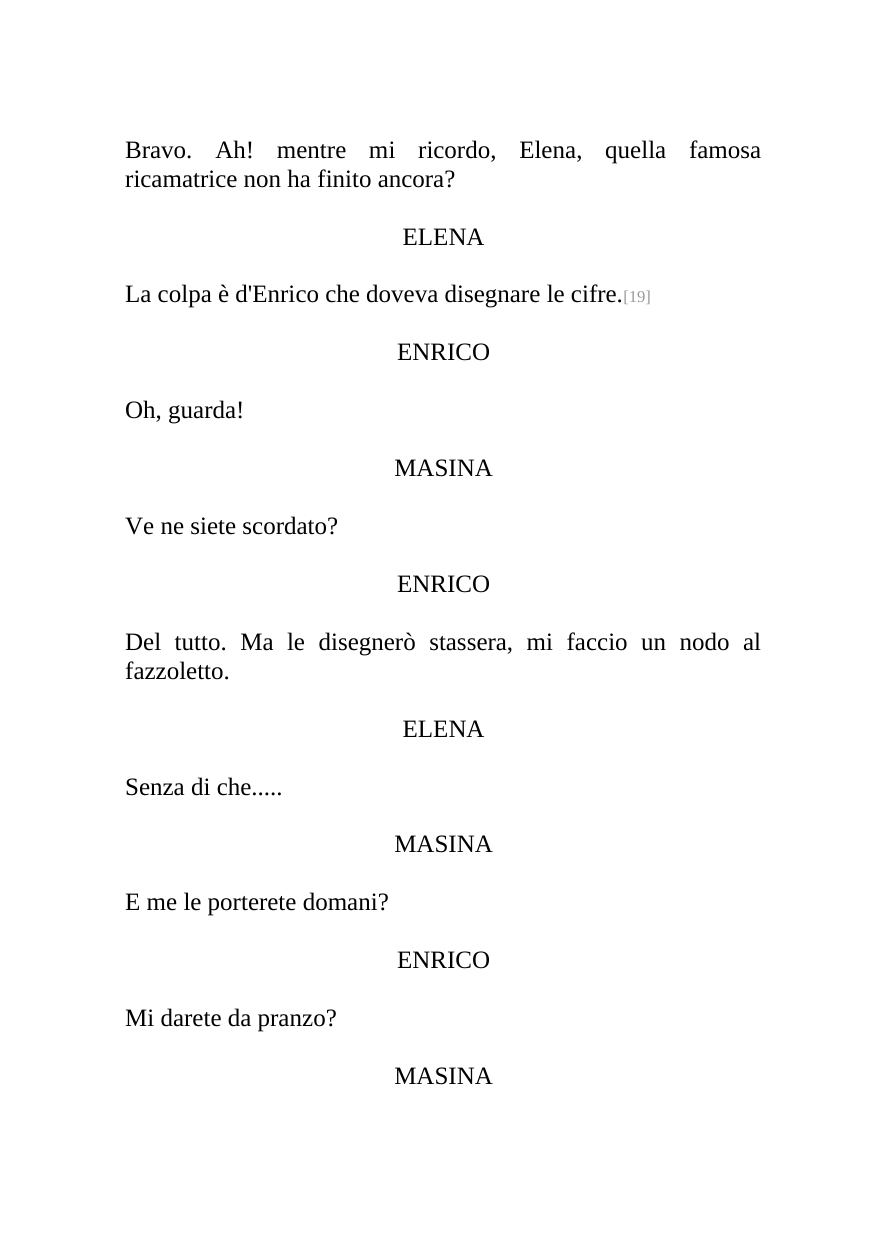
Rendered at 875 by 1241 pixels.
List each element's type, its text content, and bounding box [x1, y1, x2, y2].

text Oh, guarda! [125, 395, 762, 424]
text MASINA [125, 453, 762, 482]
text ENRICO [125, 945, 762, 974]
text Bravo. Ah! mentre mi ricordo, Elena, quella famosa ricamatrice non ha finito ancora? [125, 135, 762, 192]
text Del tutto. Ma le disegnerò stassera, mi faccio un nodo al fazzoletto. [125, 627, 762, 684]
text Senza di che..... [125, 772, 762, 800]
text ELENA [125, 222, 762, 250]
text MASINA [125, 829, 762, 858]
text La colpa è d'Enrico che doveva disegnare le cifre.[19] [125, 279, 762, 308]
text Mi darete da pranzo? [125, 1003, 762, 1032]
text ENRICO [125, 569, 762, 598]
text MASINA [125, 1061, 762, 1090]
text E me le porterete domani? [125, 887, 762, 916]
text ELENA [125, 714, 762, 742]
text ENRICO [125, 337, 762, 366]
text Ve ne siete scordato? [125, 511, 762, 540]
